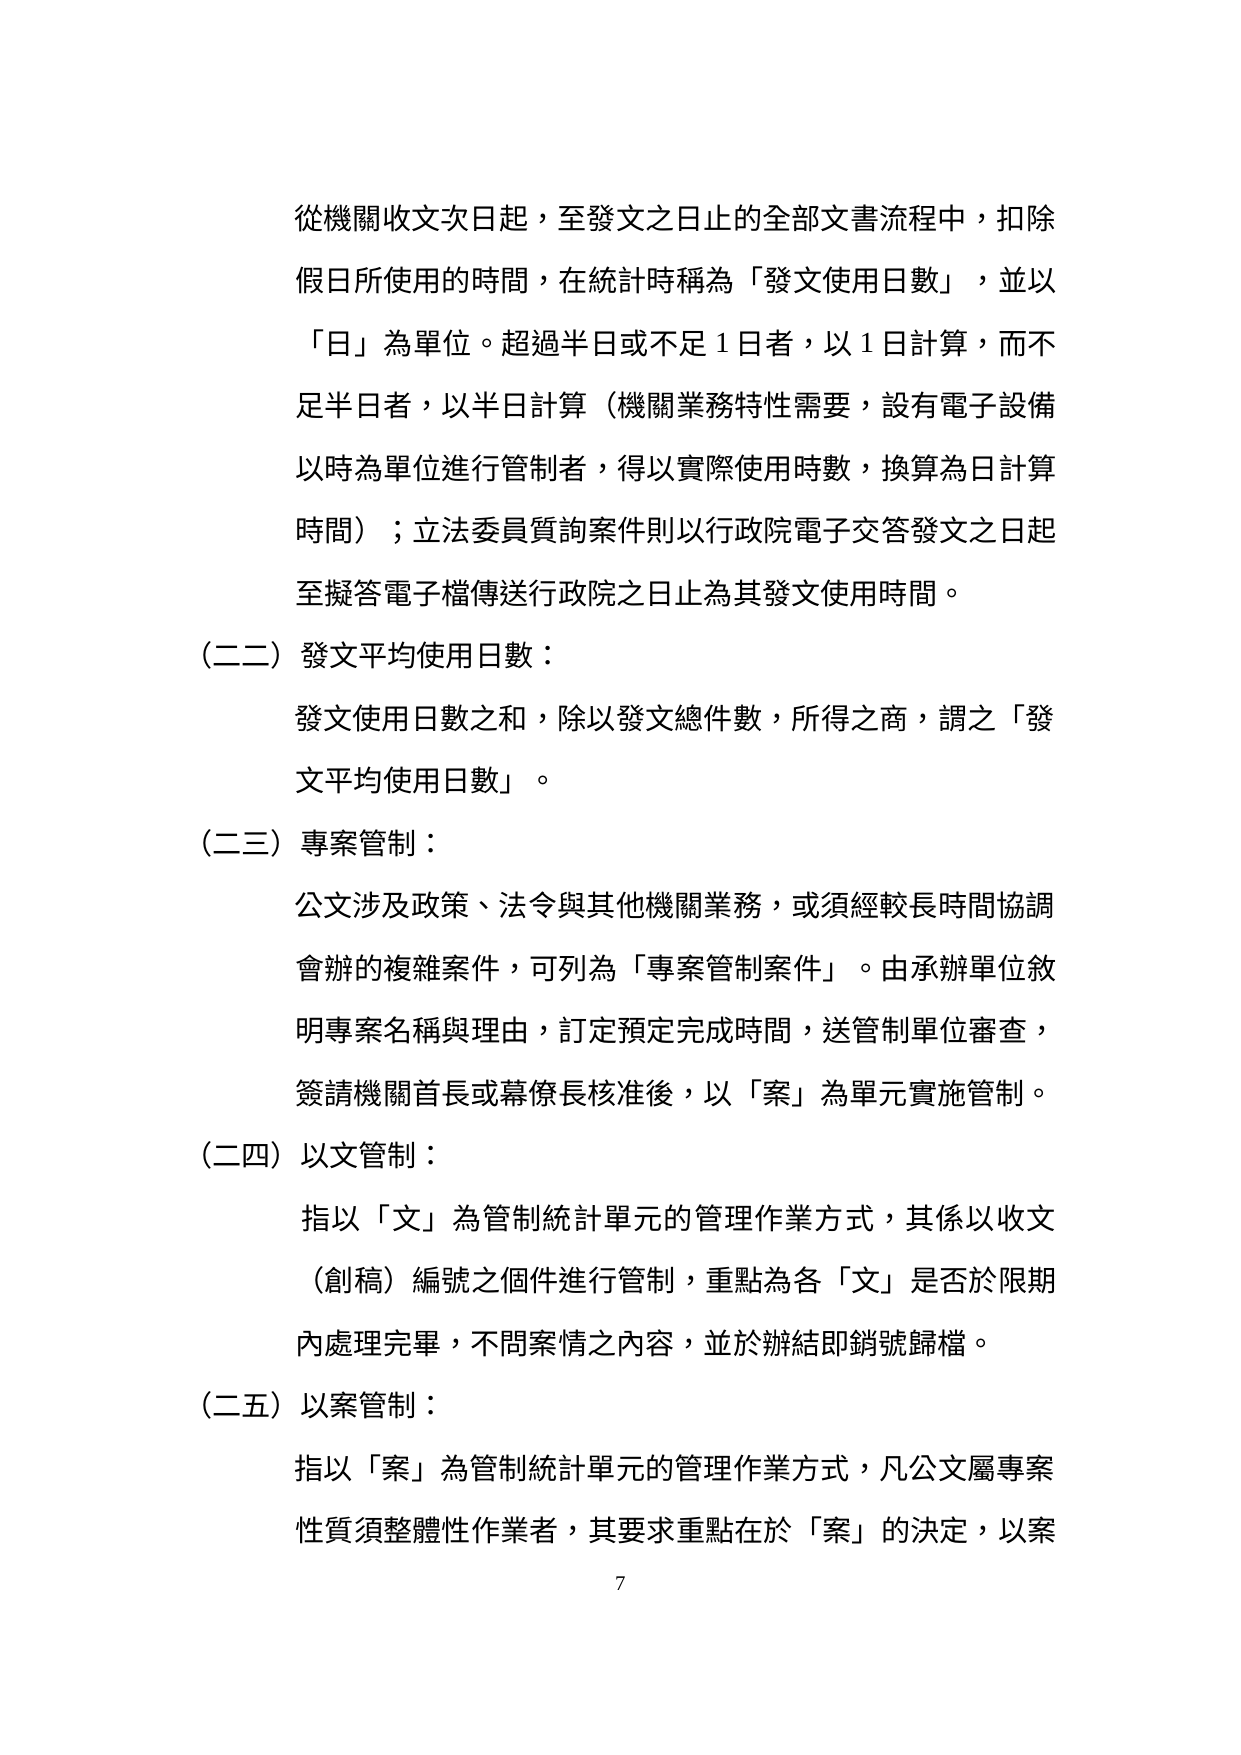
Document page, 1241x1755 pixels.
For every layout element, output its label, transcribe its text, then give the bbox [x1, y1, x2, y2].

text （二二）發文平均使用日數： [183, 612, 1057, 675]
text 指以「文」為管制統計單元的管理作業方式，其係以收文（創稿）編號之個件進行管制，重點為各「文」是否於限期內處理完畢，不問案情之內容，並於辦結即銷號歸檔。 [295, 1175, 1057, 1362]
text 發文使用日數之和，除以發文總件數，所得之商，謂之「發文平均使用日數」。 [294, 675, 1057, 800]
text 從機關收文次日起，至發文之日止的全部文書流程中，扣除假日所使用的時間，在統計時稱為「發文使用日數」，並以「日」為單位。超過半日或不足1日者，以1日計算，而不足半日者，以半日計算（機關業務特性需要，設有電子設備以時為單位進行管制者，得以實際使用時數，換算為日計算時間）；立法委員質詢案件則以行政院電子交答發文之日起至擬答電子檔傳送行政院之日止為其發文使用時間。 [294, 175, 1057, 612]
text （二四）以文管制： [183, 1112, 1057, 1175]
text 公文涉及政策、法令與其他機關業務，或須經較長時間協調會辦的複雜案件，可列為「專案管制案件」。由承辦單位敘明專案名稱與理由，訂定預定完成時間，送管制單位審查，簽請機關首長或幕僚長核准後，以「案」為單元實施管制。 [294, 862, 1057, 1112]
text 指以「案」為管制統計單元的管理作業方式，凡公文屬專案性質須整體性作業者，其要求重點在於「案」的決定，以案 [294, 1425, 1057, 1550]
text （二五）以案管制： [183, 1362, 1057, 1425]
text （二三）專案管制： [183, 800, 1057, 862]
